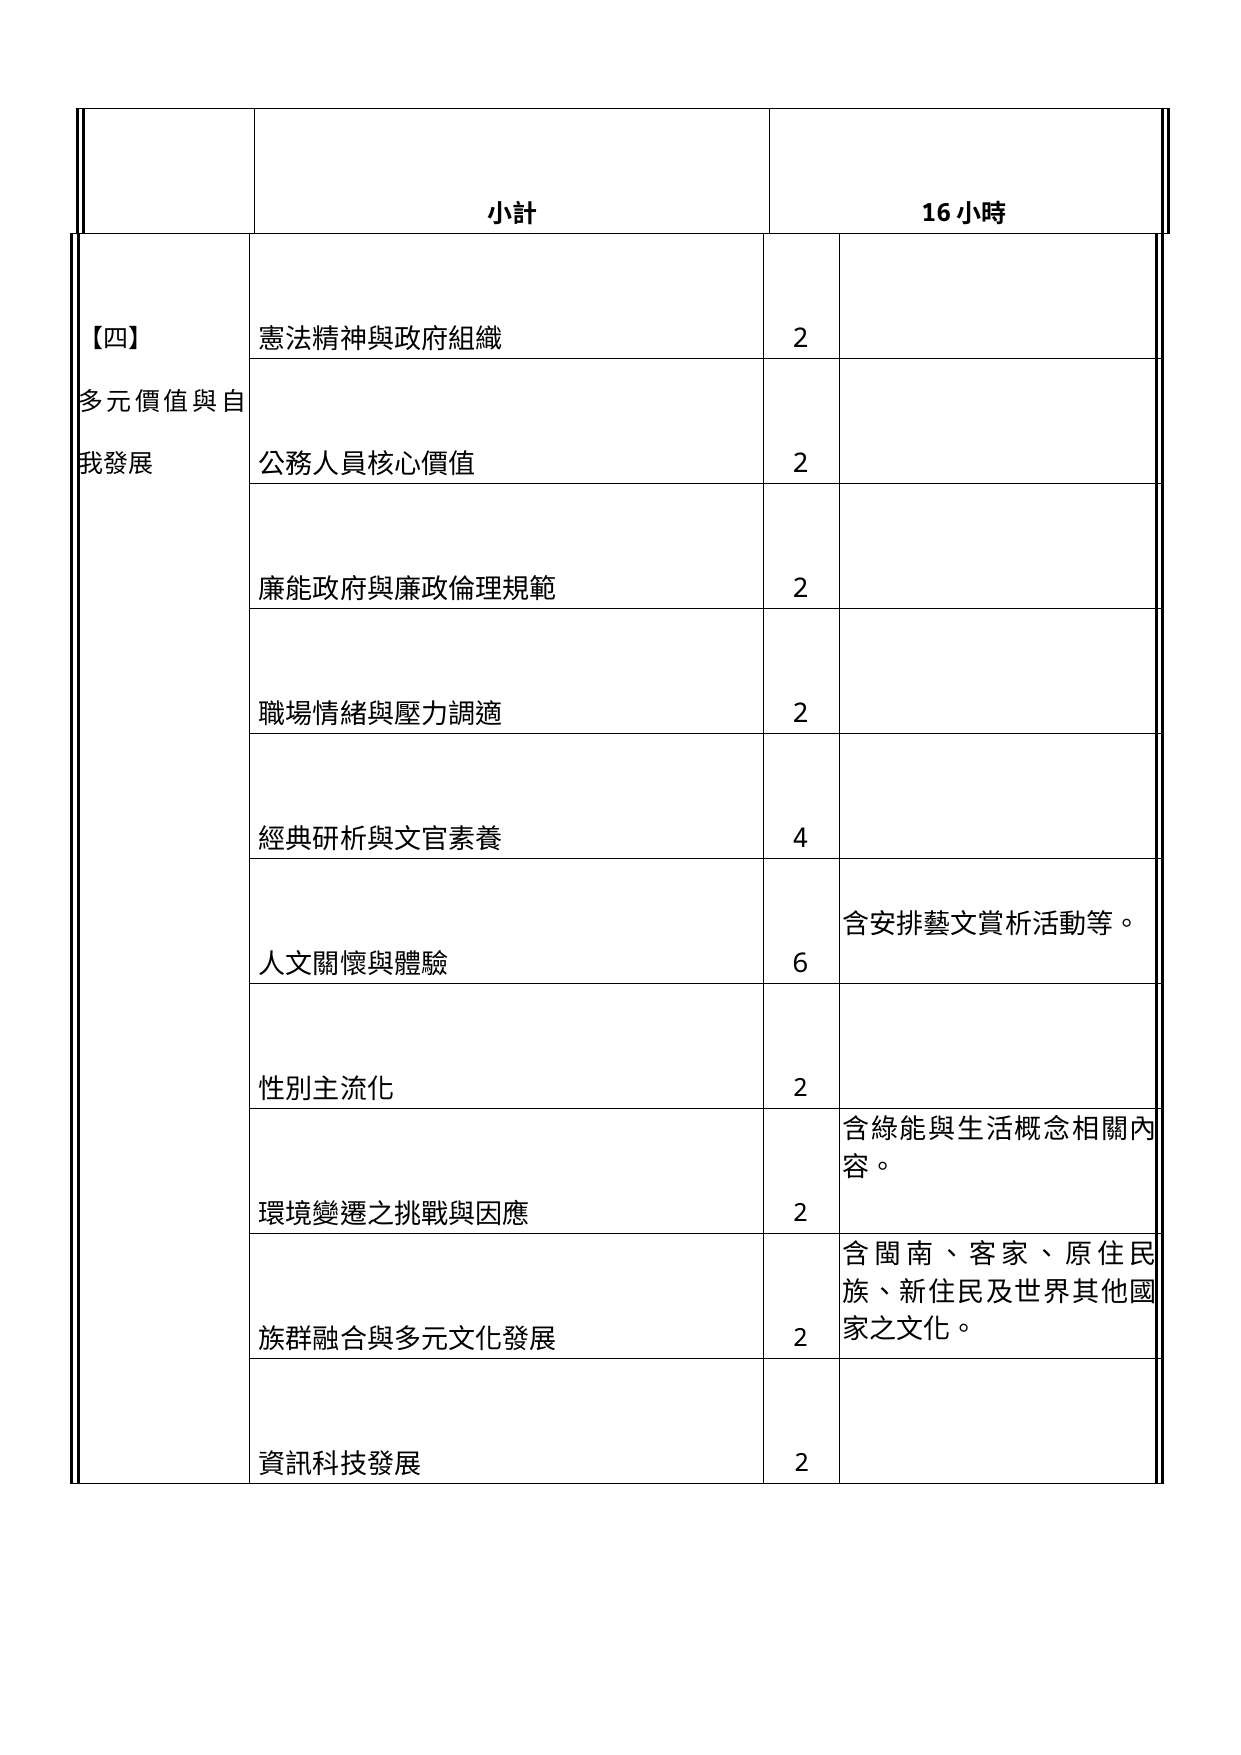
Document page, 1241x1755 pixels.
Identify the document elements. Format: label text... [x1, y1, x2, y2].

table_cell 16小時 [770, 109, 1161, 233]
table_cell 2 [764, 1109, 839, 1233]
table_cell 性別主流化 [250, 984, 763, 1108]
table_cell 6 [764, 859, 839, 983]
table_cell 2 [764, 984, 839, 1108]
table_cell 2 [764, 609, 839, 733]
table_cell [840, 609, 1155, 733]
table_cell 2 [764, 484, 839, 608]
table_cell 資訊科技發展 [250, 1359, 763, 1483]
table_cell 職場情緒與壓力調適 [250, 609, 763, 733]
table_cell [840, 484, 1155, 608]
table_cell 公務人員核心價值 [250, 359, 763, 483]
table_cell 小計 [255, 109, 769, 233]
table_cell [840, 734, 1155, 858]
table_cell 含安排藝文賞析活動等。 [840, 859, 1155, 983]
table_cell 含綠能與生活概念相關內容。 [840, 1109, 1155, 1233]
table_cell 廉能政府與廉政倫理規範 [250, 484, 763, 608]
table_cell 2 [764, 234, 839, 358]
table_cell [840, 234, 1155, 358]
table_cell 2 [764, 1234, 839, 1358]
table_cell [840, 359, 1155, 483]
table_cell 人文關懷與體驗 [250, 859, 763, 983]
table_cell 環境變遷之挑戰與因應 [250, 1109, 763, 1233]
table_cell 2 [764, 1359, 839, 1483]
table_cell 含閩南、客家、原住民族、新住民及世界其他國家之文化。 [840, 1234, 1155, 1358]
table_cell [840, 984, 1155, 1108]
table_cell 2 [764, 359, 839, 483]
table_cell 4 [764, 734, 839, 858]
table_cell 憲法精神與政府組織 [250, 234, 763, 358]
table_cell [85, 109, 254, 233]
table_cell 經典研析與文官素養 [250, 734, 763, 858]
table_cell [840, 1359, 1155, 1483]
table_cell 族群融合與多元文化發展 [250, 1234, 763, 1358]
table_cell 【四】 多元價值與自我發展 [80, 234, 249, 1483]
